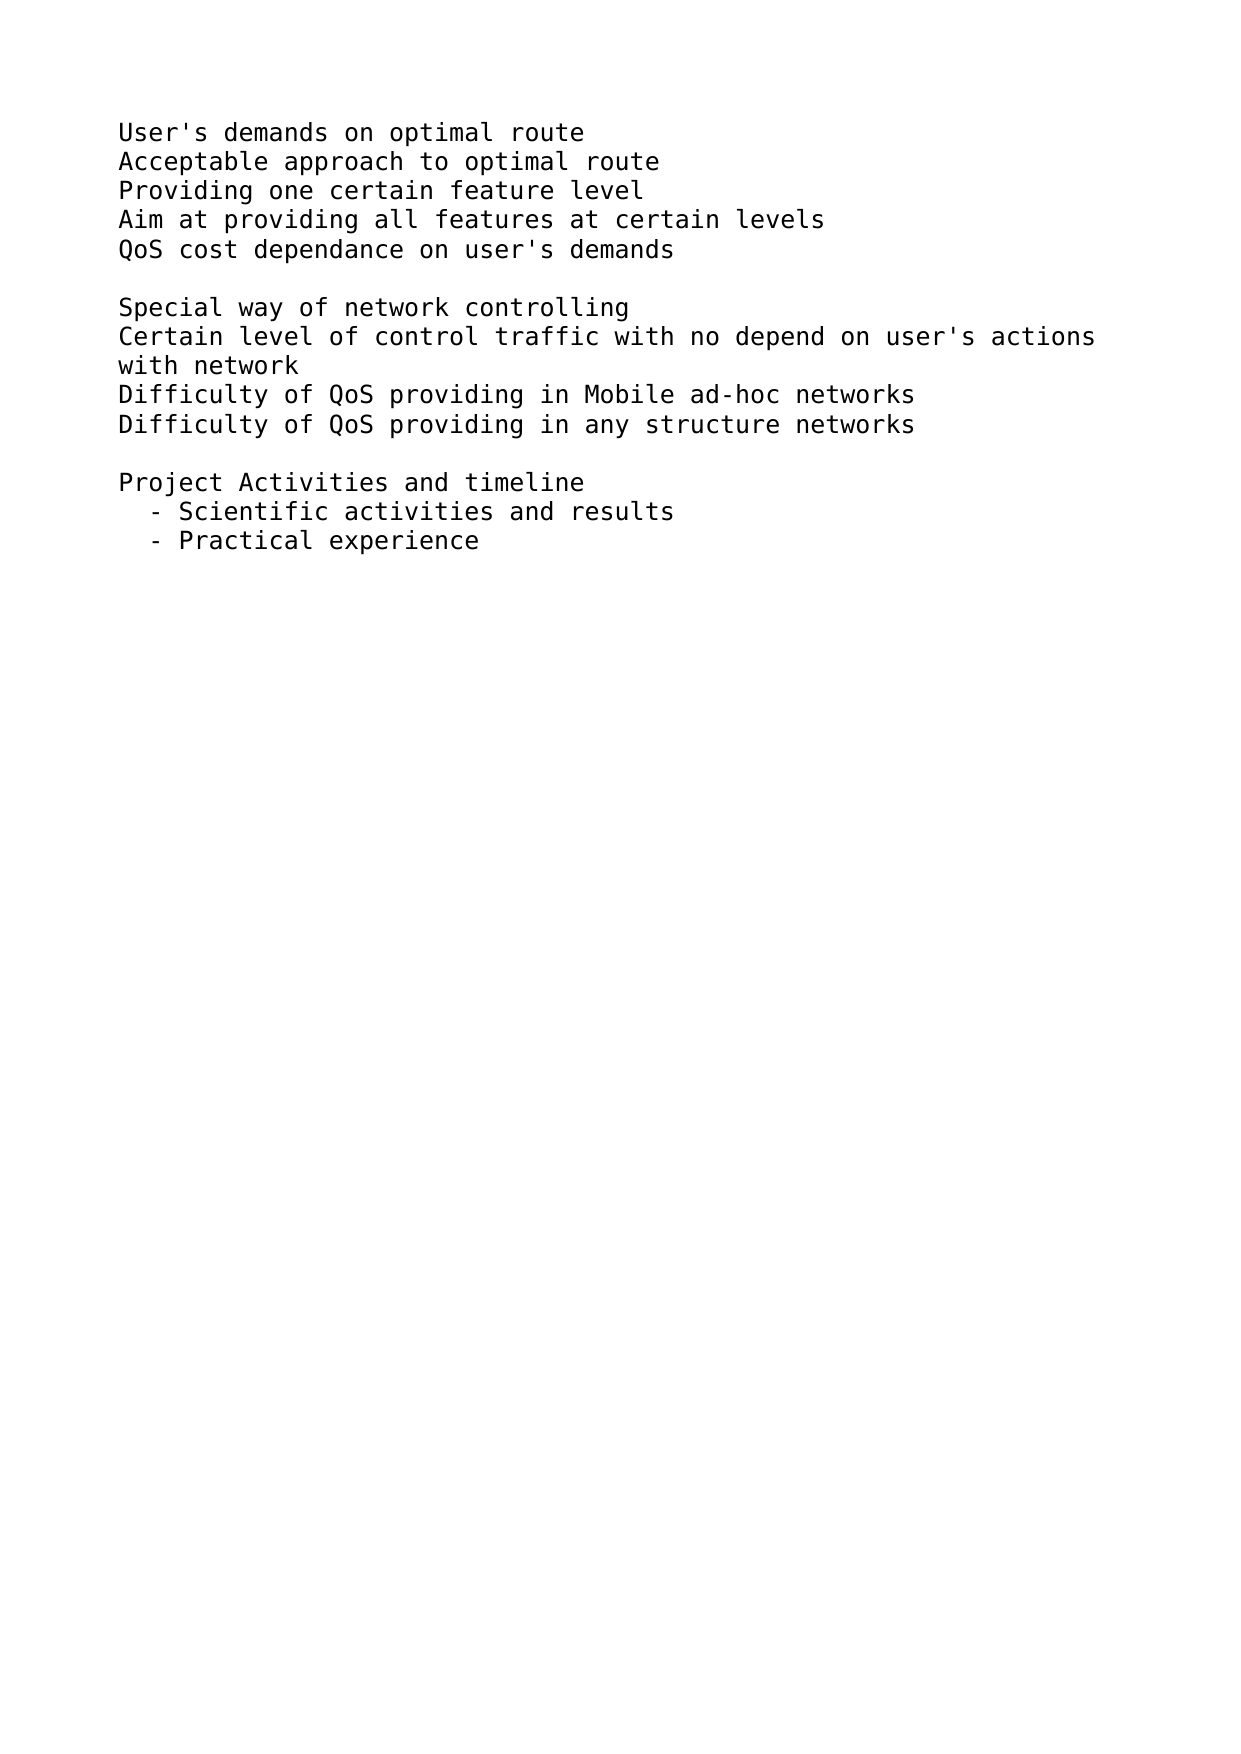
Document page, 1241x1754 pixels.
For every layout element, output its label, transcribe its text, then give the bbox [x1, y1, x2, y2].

text User's demands on optimal route Acceptable approach to optimal route Providing one certain feature level Aim at providing all features at certain levels QoS cost dependance on user's demands Special way of network controlling Certain level of control traffic with no depend on user's actions with network Difficulty of QoS providing in Mobile ad-hoc networks Difficulty of QoS providing in any structure networks Project Activities and timeline - Scientific activities and results - Practical experience [118, 118, 1122, 556]
